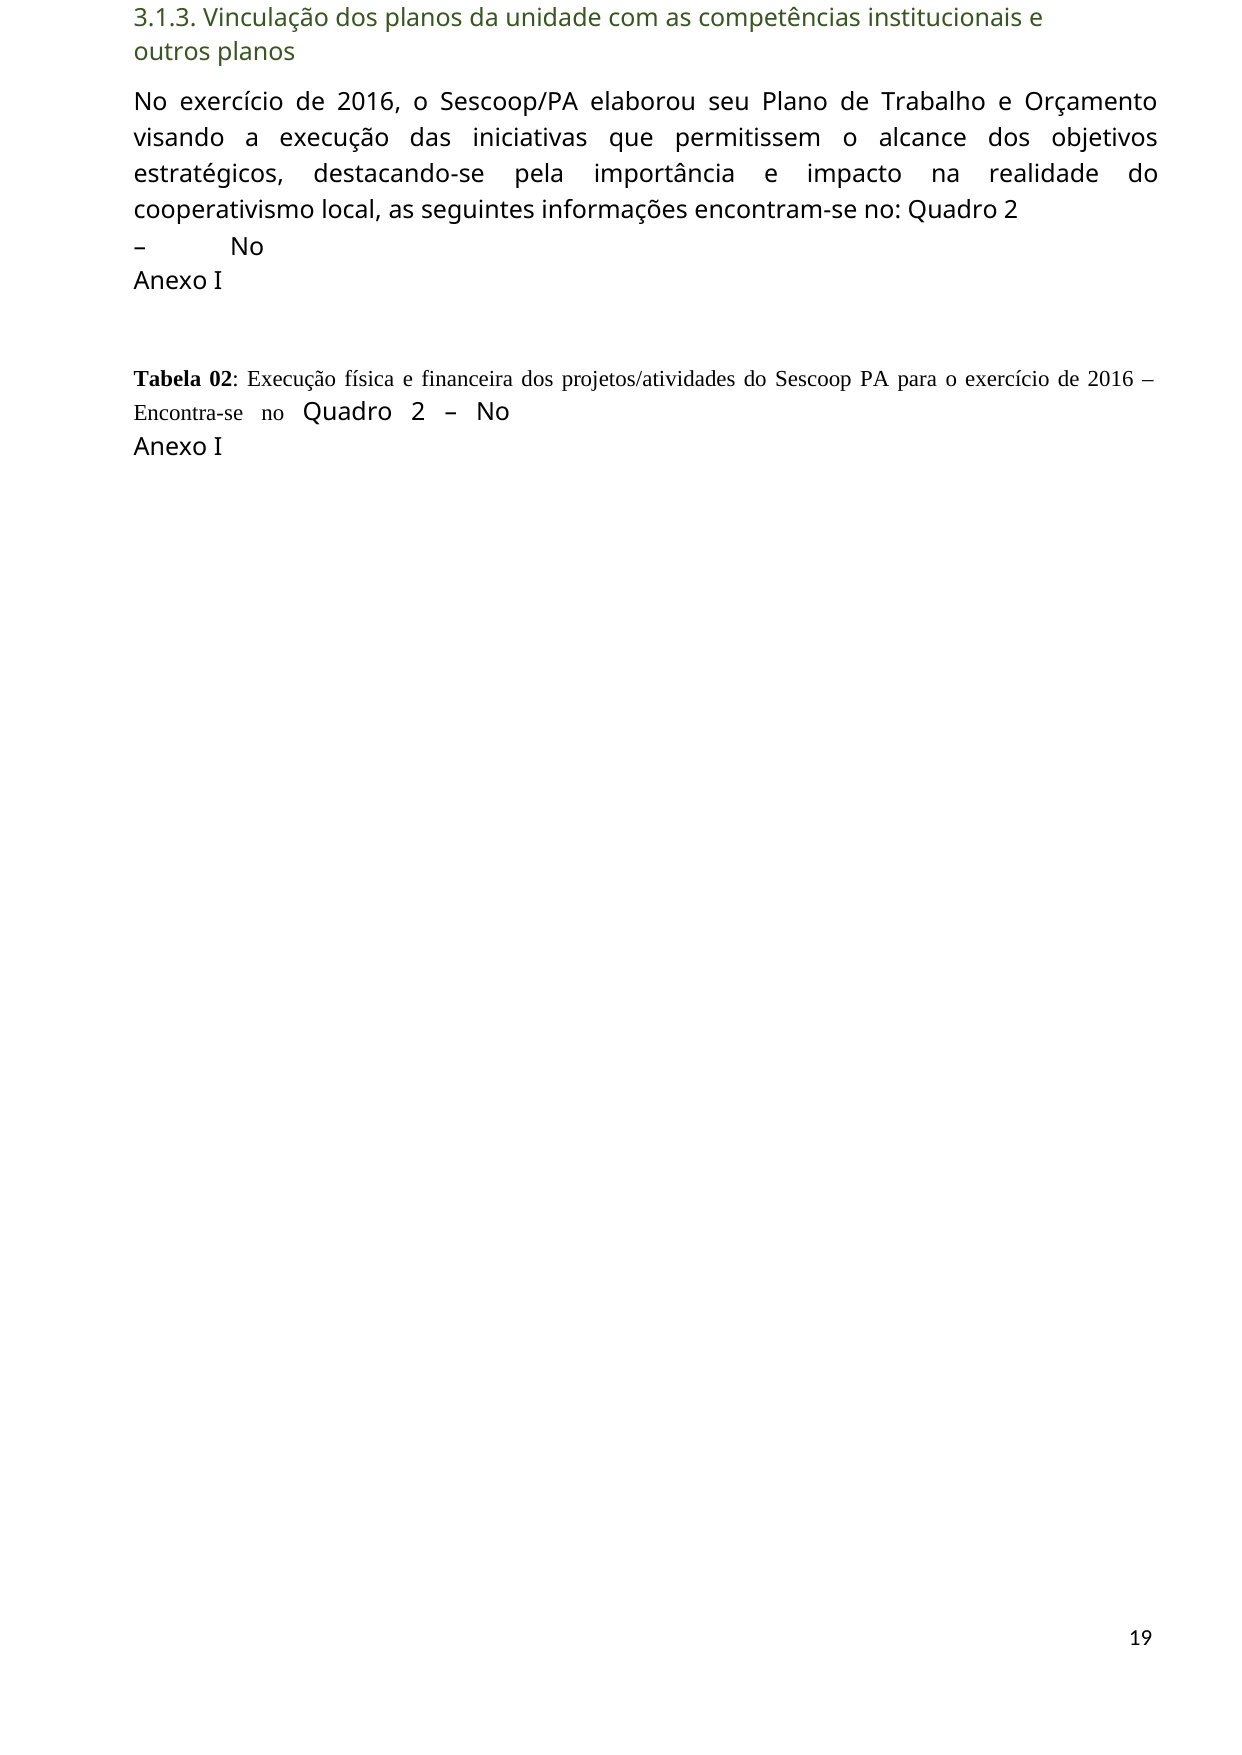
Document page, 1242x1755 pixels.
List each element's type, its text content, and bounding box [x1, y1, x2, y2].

text 3.1.3. Vinculação dos planos da unidade com as competências institucionais e outros planos [133, 0, 1044, 68]
text No exercício de 2016, o Sescoop/PA elaborou seu Plano de Trabalho e Orçamento visando a execução das iniciativas que permitissem o alcance dos objetivos estratégicos, destacando-se pela importância e impacto na realidade do cooperativismo local, as seguintes informações encontram-se no: Quadro 2 [133, 83, 1158, 226]
text Encontra-se no Quadro 2 – No Anexo I [133, 394, 510, 462]
text Tabela 02: Execução física e financeira dos projetos/atividades do Sescoop PA para o exercício de 2016 – [133, 365, 1158, 392]
text – No Anexo I [133, 229, 264, 297]
